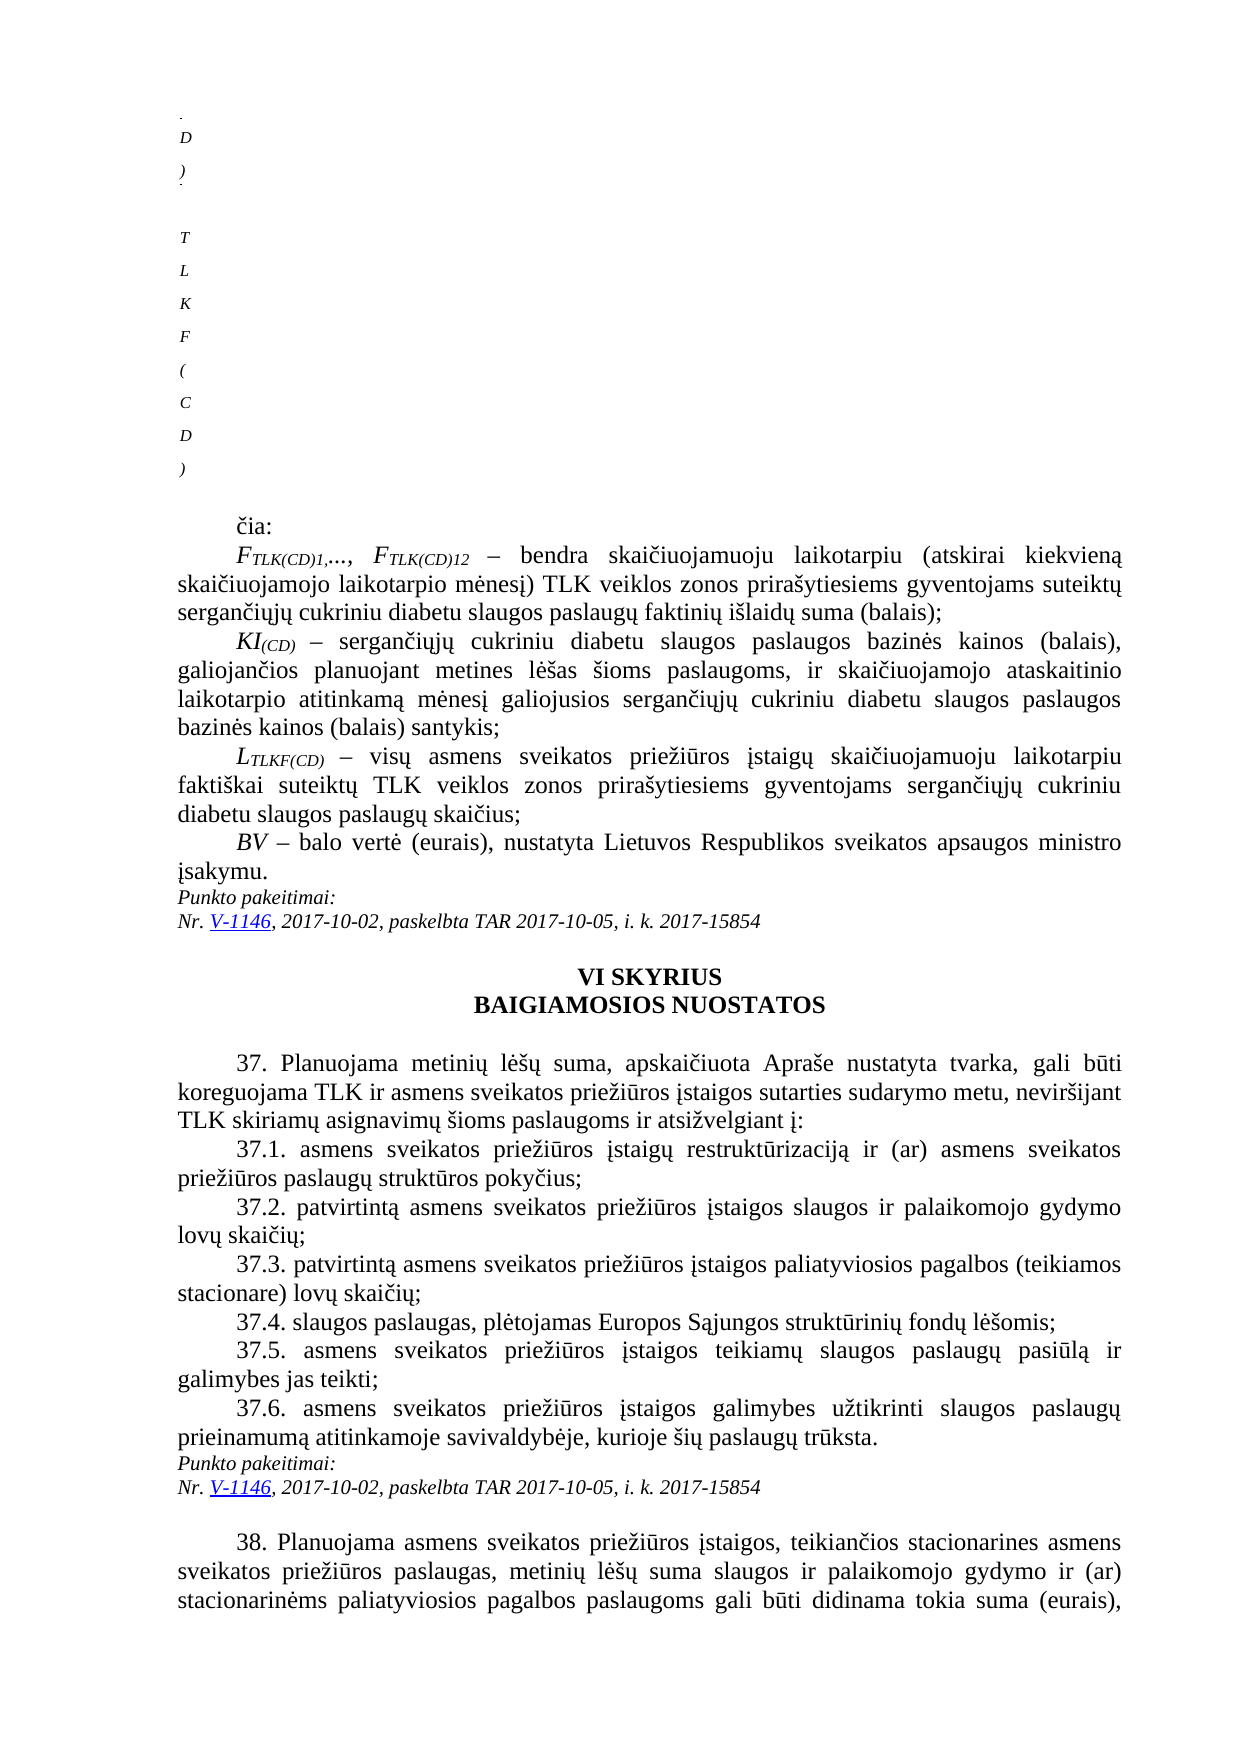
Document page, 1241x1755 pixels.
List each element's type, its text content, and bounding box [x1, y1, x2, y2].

text BV – balo vertė (eurais), nustatyta Lietuvos Respublikos sveikatos apsaugos ministro įsakymu. [177, 827, 1122, 885]
text Nr. V-1146, 2017-10-02, paskelbta TAR 2017-10-05, i. k. 2017-15854 [177, 909, 1122, 933]
text 37.2. patvirtintą asmens sveikatos priežiūros įstaigos slaugos ir palaikomojo gydymo lovų skaičių; [177, 1192, 1122, 1249]
text 37. Planuojama metinių lėšų suma, apskaičiuota Apraše nustatyta tvarka, gali būti koreguojama TLK ir asmens sveikatos priežiūros įstaigos sutarties sudarymo metu, neviršijant TLK skiriamų asignavimų šioms paslaugoms ir atsižvelgiant į: [177, 1048, 1122, 1134]
text 37.4. slaugos paslaugas, plėtojamas Europos Sąjungos struktūrinių fondų lėšomis; [177, 1307, 1122, 1336]
text Punkto pakeitimai: [177, 885, 1122, 909]
text 38. Planuojama asmens sveikatos priežiūros įstaigos, teikiančios stacionarines asmens sveikatos priežiūros paslaugas, metinių lėšų suma slaugos ir palaikomojo gydymo ir (ar) stacionarinėms paliatyviosios pagalbos paslaugoms gali būti didinama tokia suma (eurais), [177, 1527, 1122, 1614]
text FTLK(CD)1,..., FTLK(CD)12 – bendra skaičiuojamuoju laikotarpiu (atskirai kiekvieną skaičiuojamojo laikotarpio mėnesį) TLK veiklos zonos prirašytiesiems gyventojams suteiktų sergančiųjų cukriniu diabetu slaugos paslaugų faktinių išlaidų suma (balais); [177, 540, 1122, 626]
text LTLKF(CD) – visų asmens sveikatos priežiūros įstaigų skaičiuojamuoju laikotarpiu faktiškai suteiktų TLK veiklos zonos prirašytiesiems gyventojams sergančiųjų cukriniu diabetu slaugos paslaugų skaičius; [177, 741, 1122, 827]
text KI(CD) – sergančiųjų cukriniu diabetu slaugos paslaugos bazinės kainos (balais), galiojančios planuojant metines lėšas šioms paslaugoms, ir skaičiuojamojo ataskaitinio laikotarpio atitinkamą mėnesį galiojusios sergančiųjų cukriniu diabetu slaugos paslaugos bazinės kainos (balais) santykis; [177, 626, 1122, 741]
text 37.6. asmens sveikatos priežiūros įstaigos galimybes užtikrinti slaugos paslaugų prieinamumą atitinkamoje savivaldybėje, kurioje šių paslaugų trūksta. [177, 1393, 1122, 1451]
text 37.3. patvirtintą asmens sveikatos priežiūros įstaigos paliatyviosios pagalbos (teikiamos stacionare) lovų skaičių; [177, 1249, 1122, 1307]
text čia: [177, 511, 1122, 540]
text 37.5. asmens sveikatos priežiūros įstaigos teikiamų slaugos paslaugų pasiūlą ir galimybes jas teikti; [177, 1336, 1122, 1393]
text BAIGIAMOSIOS NUOSTATOS [177, 991, 1122, 1019]
text Punkto pakeitimai: [177, 1451, 1122, 1474]
text 37.1. asmens sveikatos priežiūros įstaigų restruktūrizaciją ir (ar) asmens sveikatos priežiūros paslaugų struktūros pokyčius; [177, 1134, 1122, 1192]
text VI SKYRIUS [177, 962, 1122, 991]
text Nr. V-1146, 2017-10-02, paskelbta TAR 2017-10-05, i. k. 2017-15854 [177, 1474, 1122, 1499]
